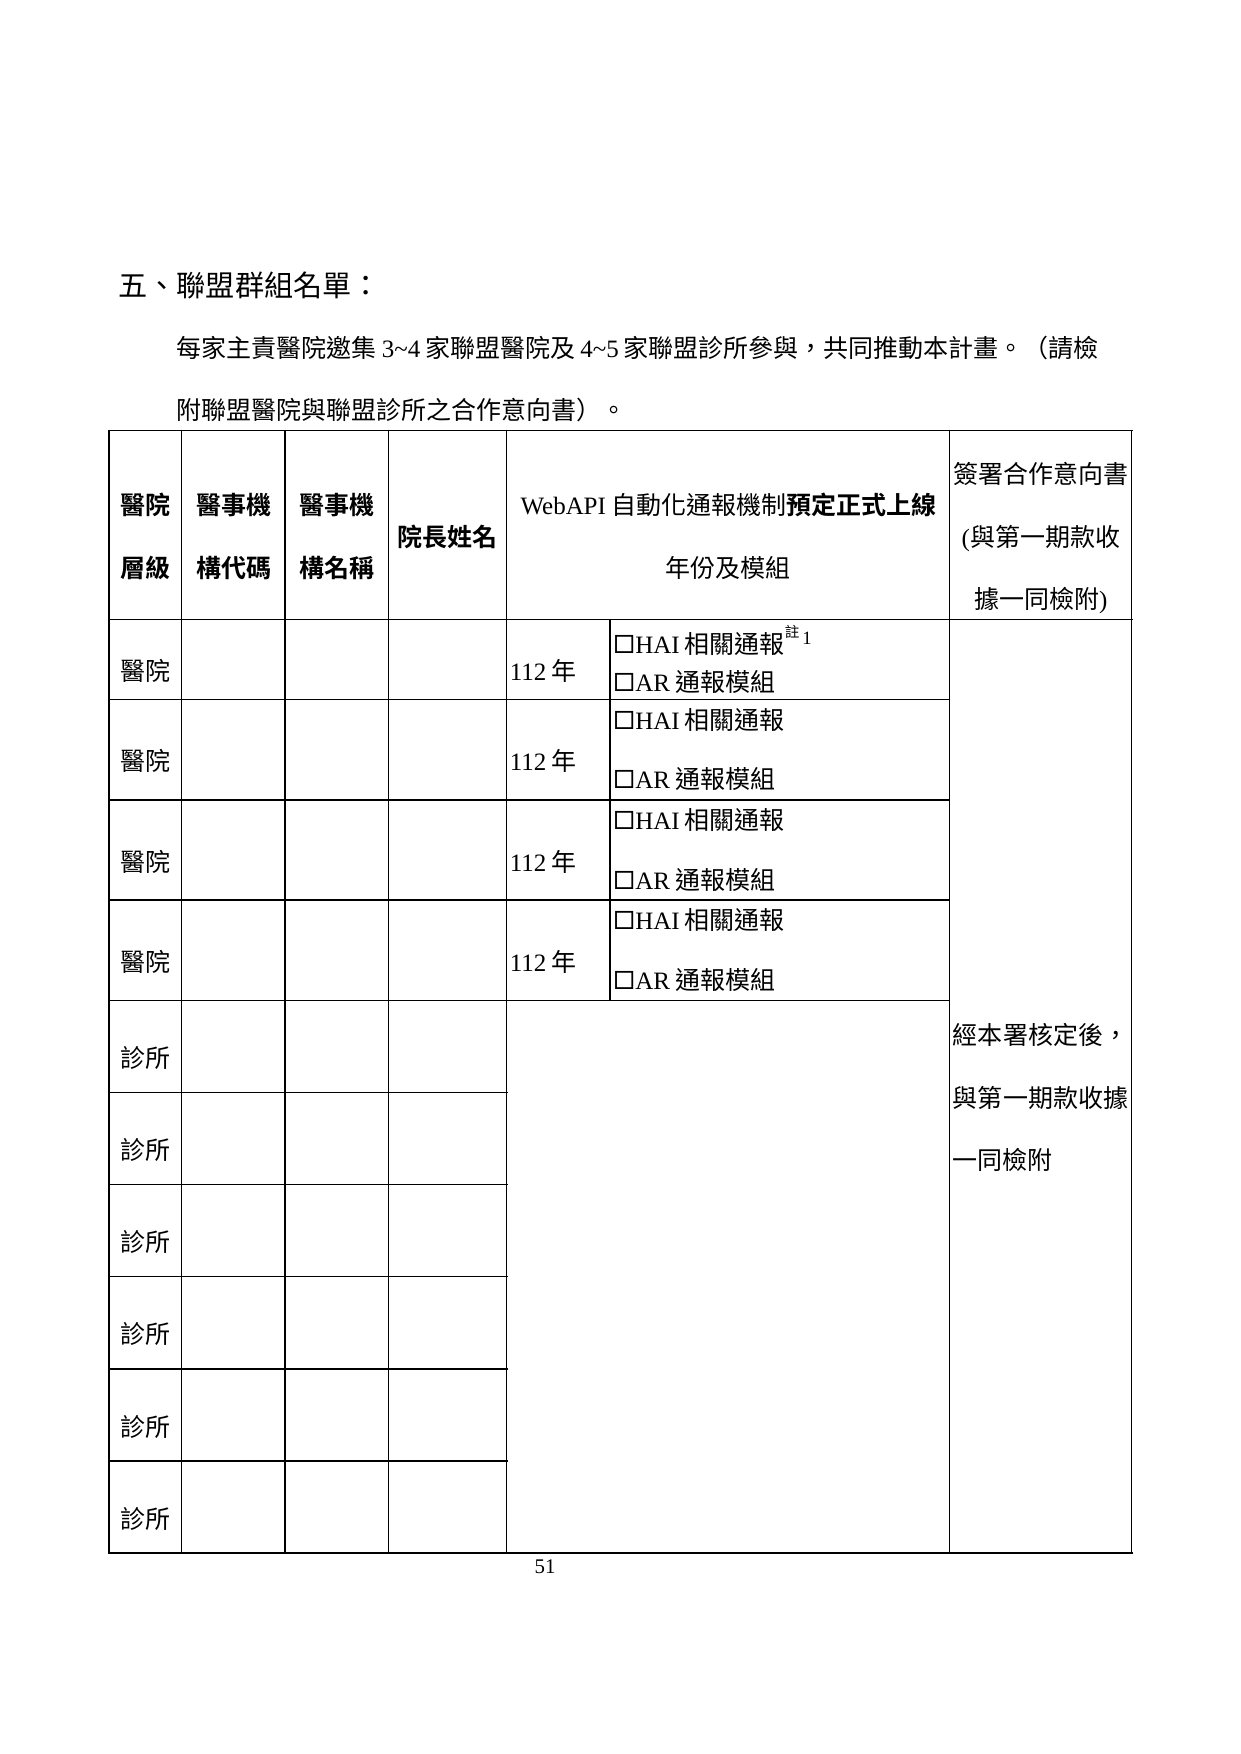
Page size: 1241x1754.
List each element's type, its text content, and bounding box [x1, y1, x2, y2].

table_cell [182, 1001, 284, 1092]
table_cell [389, 1462, 506, 1552]
table_cell [182, 901, 284, 999]
table_cell [182, 1462, 284, 1552]
table_cell 112年 [507, 700, 609, 799]
table_cell 診所 [110, 1185, 181, 1276]
table_cell [389, 1001, 506, 1092]
table_cell [182, 700, 284, 799]
table_cell 醫院 [110, 901, 181, 999]
table_cell [286, 901, 388, 999]
table_cell HAI相關通報 AR通報模組 [611, 901, 949, 999]
table_cell [182, 801, 284, 899]
table_cell [389, 700, 506, 799]
text 五、聯盟群組名單： 每家主責醫院邀集3~4家聯盟醫院及4~5家聯盟診所參與，共同推動本計畫。（請檢附聯盟醫院與聯盟診所之合作意向書）。 [118, 242, 1122, 429]
table_cell 112年 [507, 901, 609, 999]
table_cell 經本署核定後，與第一期款收據一同檢附 [950, 620, 1131, 1552]
table_cell [182, 1093, 284, 1184]
table_header 醫事機構代碼 [182, 431, 284, 618]
table_cell [286, 1185, 388, 1276]
table_cell [389, 801, 506, 899]
table_cell [286, 1093, 388, 1184]
table_cell [286, 1277, 388, 1368]
table_cell [286, 1462, 388, 1552]
table_cell 診所 [110, 1370, 181, 1460]
table_cell 醫院 [110, 700, 181, 799]
table_cell 診所 [110, 1462, 181, 1552]
table_header 院長姓名 [389, 431, 506, 618]
table_cell [389, 620, 506, 699]
table_cell [507, 1001, 949, 1552]
table_cell [286, 620, 388, 699]
table_cell [286, 801, 388, 899]
table_cell [389, 1093, 506, 1184]
table_header WebAPI自動化通報機制預定正式上線年份及模組 [507, 431, 949, 618]
table_cell HAI相關通報 AR通報模組 [611, 700, 949, 799]
table_cell 112年 [507, 801, 609, 899]
table_cell [389, 1185, 506, 1276]
table_cell [182, 620, 284, 699]
table_cell [182, 1185, 284, 1276]
table_cell 診所 [110, 1093, 181, 1184]
table_cell HAI相關通報 AR通報模組 [611, 801, 949, 899]
table_cell 醫院 [110, 620, 181, 699]
table_cell [286, 1001, 388, 1092]
table_cell [286, 700, 388, 799]
table_cell [182, 1277, 284, 1368]
table_header 醫事機構名稱 [286, 431, 388, 618]
table_cell [389, 1370, 506, 1460]
table_header 簽署合作意向書 (與第一期款收據一同檢附) [950, 431, 1131, 618]
table_cell [182, 1370, 284, 1460]
table_cell [286, 1370, 388, 1460]
table_cell 醫院 [110, 801, 181, 899]
table_header 醫院層級 [110, 431, 181, 618]
table_cell HAI相關通報註1 AR通報模組 [611, 620, 949, 699]
table_cell [389, 901, 506, 999]
table_cell 診所 [110, 1001, 181, 1092]
table_cell 112年 [507, 620, 609, 699]
table_cell 診所 [110, 1277, 181, 1368]
table_cell [389, 1277, 506, 1368]
